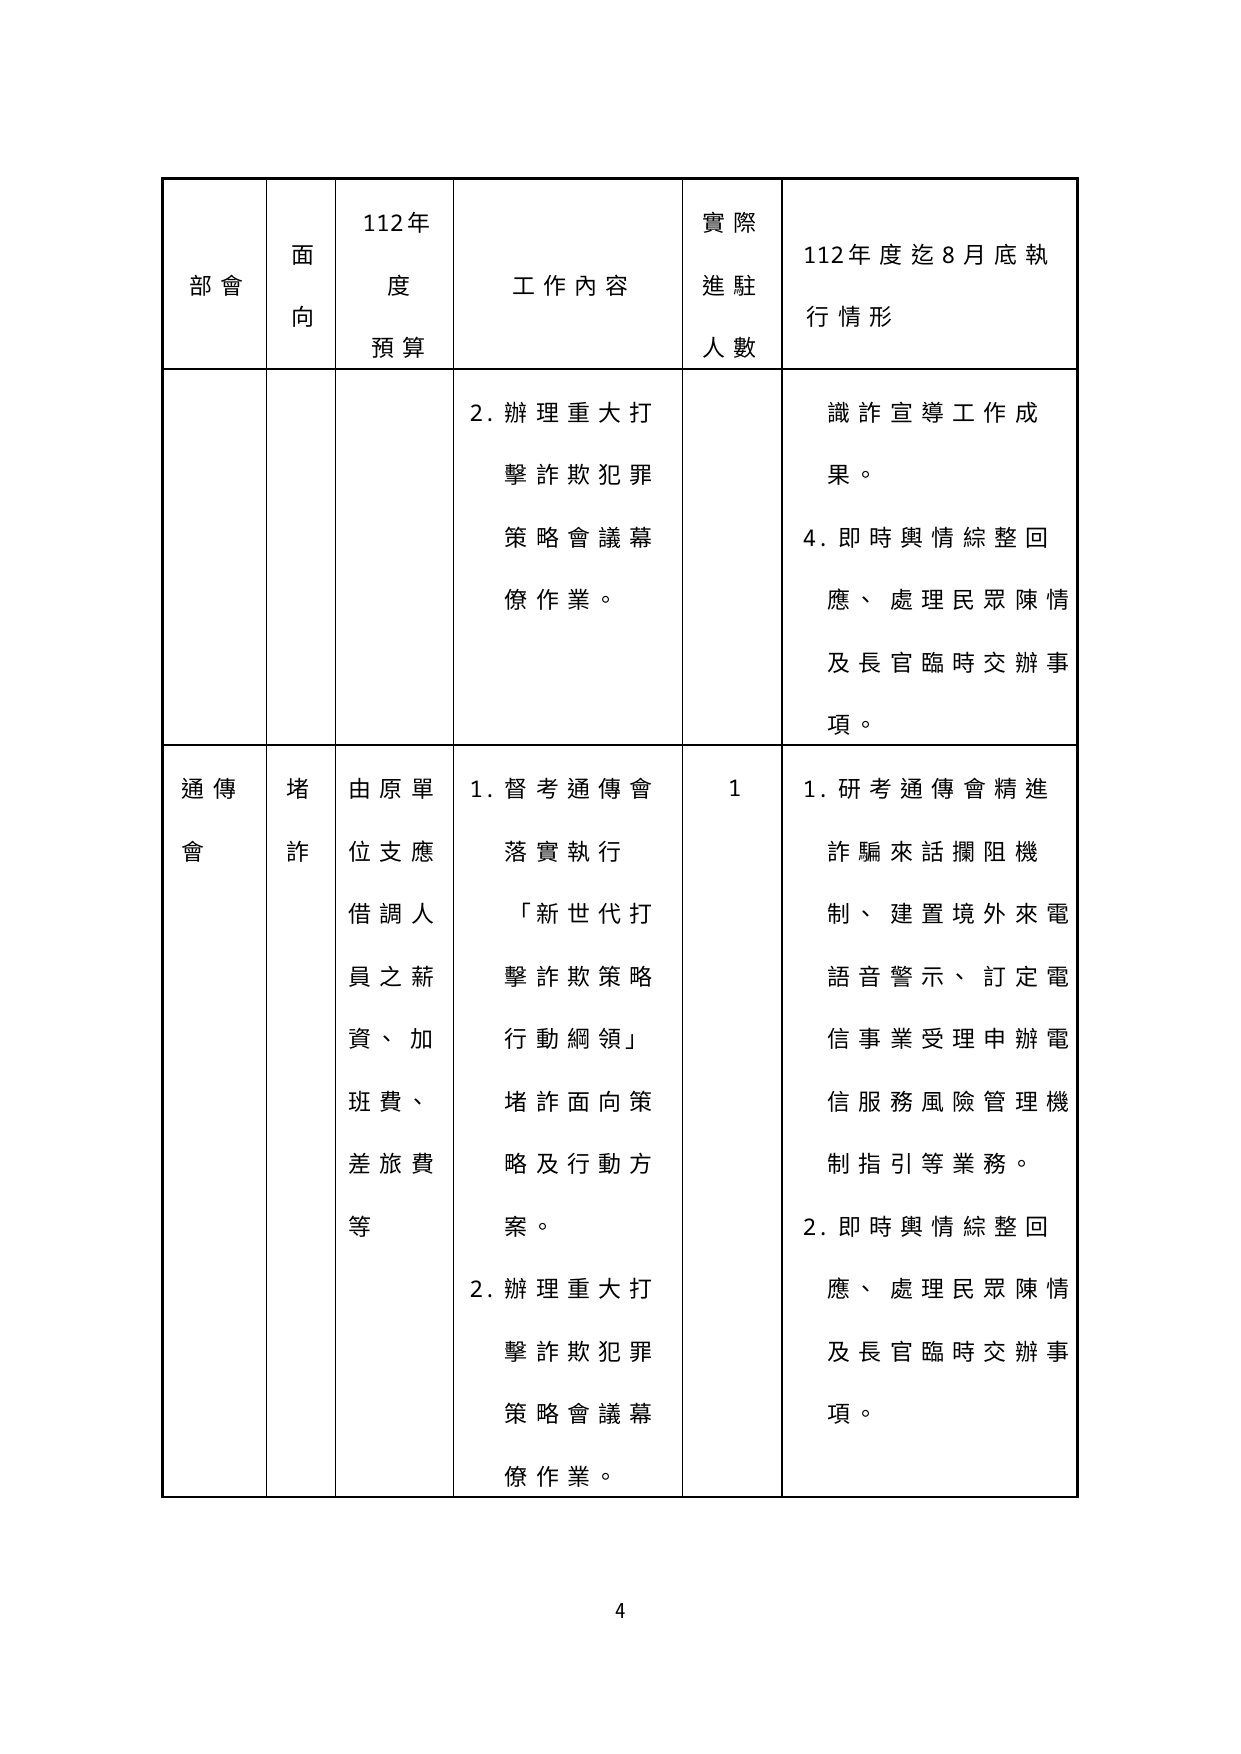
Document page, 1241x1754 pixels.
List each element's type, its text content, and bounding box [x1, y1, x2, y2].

table_cell 通傳會 [164, 746, 266, 1496]
table_cell 由原單位支應借調人員之薪資、加班費、差旅費等 [336, 746, 453, 1496]
table_cell [164, 370, 266, 744]
table_cell 研考通傳會精進詐騙來話攔阻機制、建置境外來電語音警示、訂定電信事業受理申辦電信服務風險管理機制指引等業務。 即時輿情綜整回應、處理民眾陳情及長官臨時交辦事項。 [783, 746, 1076, 1496]
table_cell 辦理「打詐行動綱領1.5版」修正及頒布作業。 辦理研商「新世代打擊詐欺策略行動綱領」相關議題精進會議事宜。 研考各部會辦理識詐宣導工作成果。 即時輿情綜整回應、處理民眾陳情及長官臨時交辦事項。 [783, 370, 1076, 744]
table_header 實際進駐人數 [683, 180, 781, 368]
table_header 部會 [164, 180, 266, 368]
table_header 112年度迄8月底執行情形 [783, 180, 1076, 368]
table_cell 1 [683, 746, 781, 1496]
table_header 面向 [267, 180, 335, 368]
table_cell 堵詐 [267, 746, 335, 1496]
table_cell 督考各部會落實執行「新世代打擊詐欺策略行動綱領」識詐面向策略及行動方案。 辦理重大打擊詐欺犯罪策略會議幕僚作業。 [454, 370, 682, 744]
table_header 112年度 預算 [336, 180, 453, 368]
table_cell 督考通傳會落實執行「新世代打擊詐欺策略行動綱領」堵詐面向策略及行動方案。 辦理重大打擊詐欺犯罪策略會議幕僚作業。 [454, 746, 682, 1496]
table_cell [267, 370, 335, 744]
table_cell [683, 370, 781, 744]
table_cell [336, 370, 453, 744]
table_header 工作內容 [454, 180, 682, 368]
